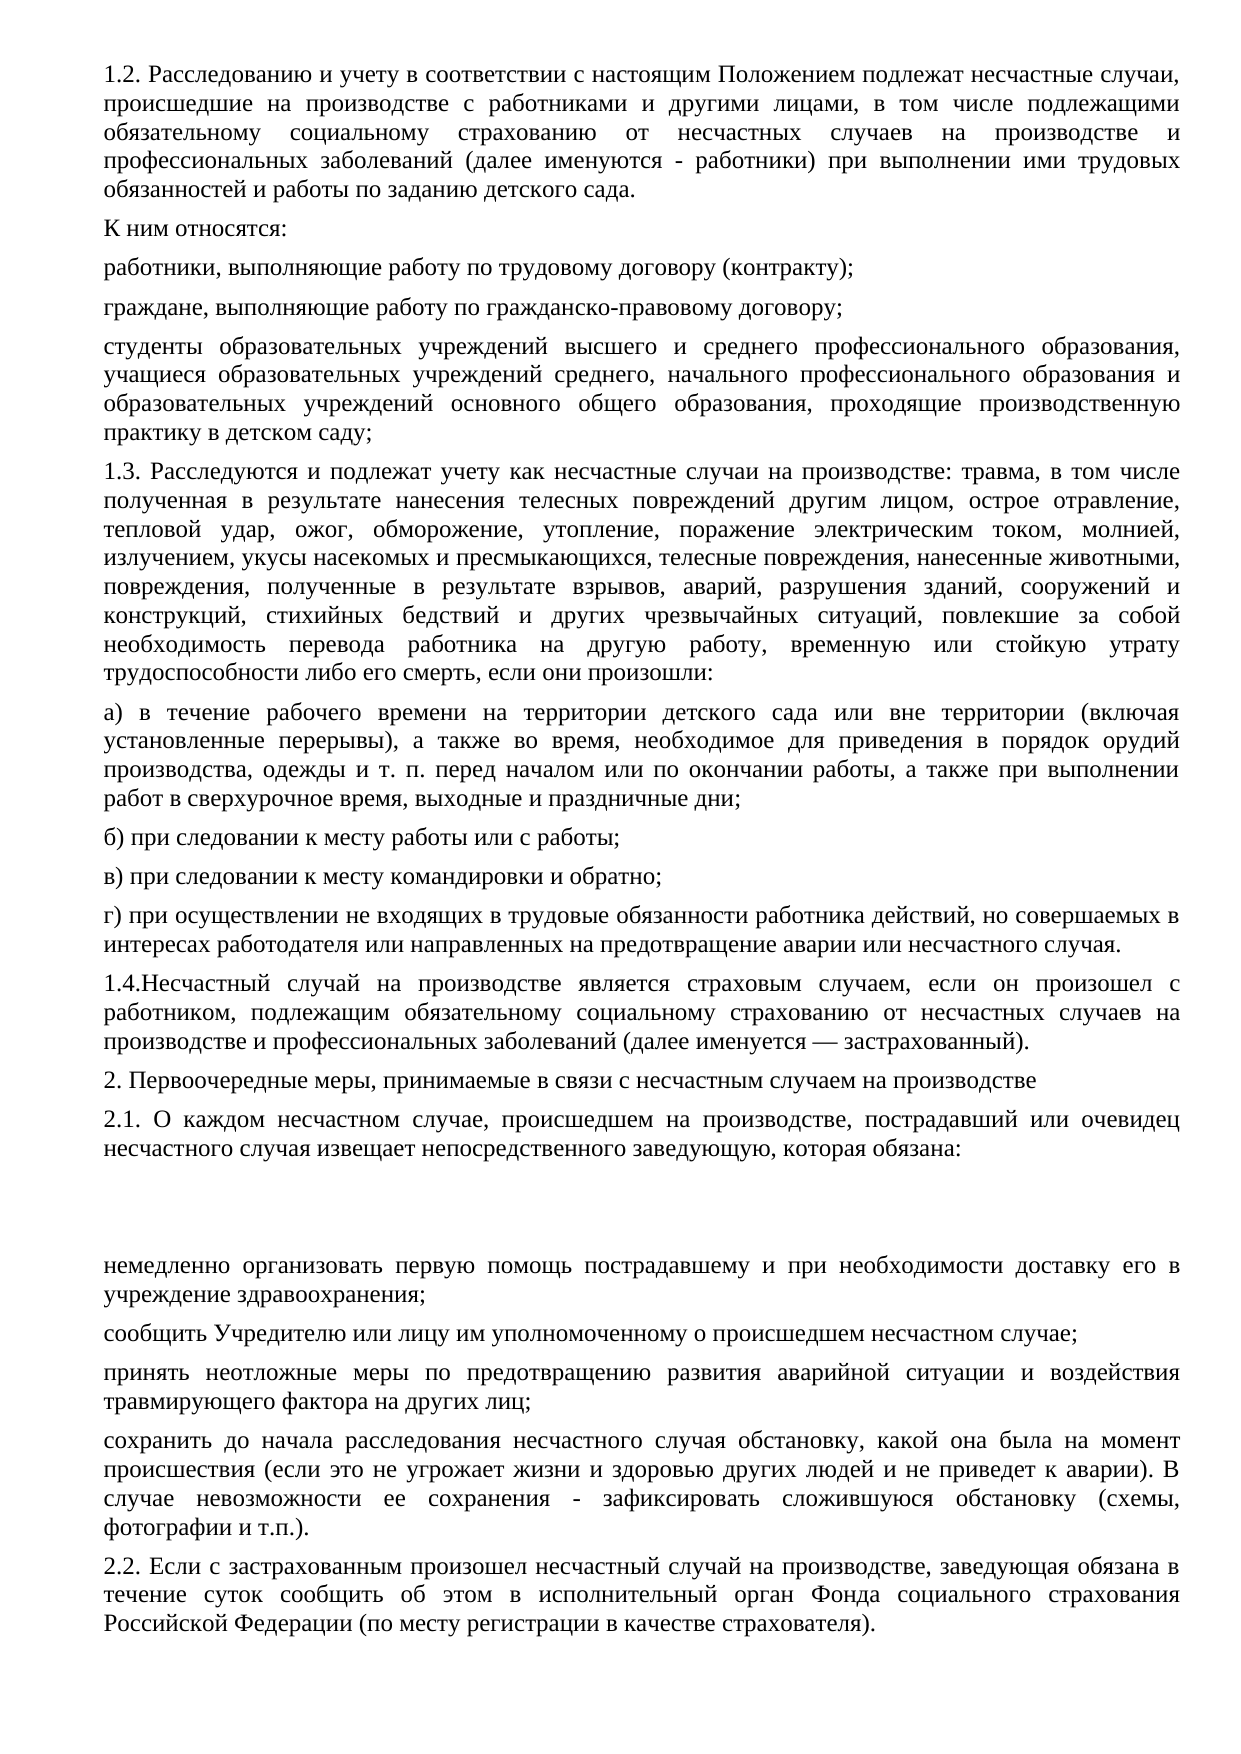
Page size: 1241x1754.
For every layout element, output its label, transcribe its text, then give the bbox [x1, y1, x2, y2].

text 1.3. Расследуются и подлежат учету как несчастные случаи на производстве: травма, в том числе полученная в результате нанесения телесных повреждений другим лицом, острое отравление, тепловой удар, ожог, обморожение, утопление, поражение электрическим током, молнией, излучением, укусы насекомых и пресмыкающихся, телесные повреждения, нанесенные животными, повреждения, полученные в результате взрывов, аварий, разрушения зданий, сооружений и конструкций, стихийных бедствий и других чрезвычайных ситуаций, повлекшие за собой необходимость перевода работника на другую работу, временную или стойкую утрату трудоспособности либо его смерть, если они произошли: [103, 456, 1181, 686]
text 1.2. Расследованию и учету в соответствии с настоящим Положением подлежат несчастные случаи, происшедшие на производстве с работниками и другими лицами, в том числе подлежащими обязательному социальному страхованию от несчастных случаев на производстве и профессиональных заболеваний (далее именуются - работники) при выполнении ими трудовых обязанностей и работы по заданию детского сада. [103, 59, 1181, 203]
text б) при следовании к месту работы или с работы; [103, 822, 1181, 851]
text в) при следовании к месту командировки и обратно; [103, 861, 1181, 890]
text К ним относятся: [103, 213, 1181, 242]
text немедленно организовать первую помощь пострадавшему и при необходимости доставку его в учреждение здравоохранения; [103, 1250, 1181, 1308]
text г) при осуществлении не входящих в трудовые обязанности работника действий, но совершаемых в интересах работодателя или направленных на предотвращение аварии или несчастного случая. [103, 900, 1181, 958]
text принять неотложные меры по предотвращению развития аварийной ситуации и воздействия травмирующего фактора на других лиц; [103, 1357, 1181, 1415]
text студенты образовательных учреждений высшего и среднего профессионального образования, учащиеся образовательных учреждений среднего, начального профессионального образования и образовательных учреждений основного общего образования, проходящие производственную практику в детском саду; [103, 331, 1181, 446]
text 2.2. Если с застрахованным произошел несчастный случай на производстве, заведующая обязана в течение суток сообщить об этом в исполнительный орган Фонда социального страхования Российской Федерации (по месту регистрации в качестве страхователя). [103, 1551, 1181, 1637]
text работники, выполняющие работу по трудовому договору (контракту); [103, 252, 1181, 281]
text 2. Первоочередные меры, принимаемые в связи с несчастным случаем на производстве [103, 1065, 1181, 1094]
text 1.4.Несчастный случай на производстве является страховым случаем, если он произошел с работником, подлежащим обязательному социальному страхованию от несчастных случаев на производстве и профессиональных заболеваний (далее именуется — застрахованный). [103, 968, 1181, 1054]
text сообщить Учредителю или лицу им уполномоченному о происшедшем несчастном случае; [103, 1318, 1181, 1347]
text сохранить до начала расследования несчастного случая обстановку, какой она была на момент происшествия (если это не угрожает жизни и здоровью других людей и не приведет к аварии). В случае невозможности ее сохранения - зафиксировать сложившуюся обстановку (схемы, фотографии и т.п.). [103, 1425, 1181, 1540]
text а) в течение рабочего времени на территории детского сада или вне территории (включая установленные перерывы), а также во время, необходимое для приведения в порядок орудий производства, одежды и т. п. перед началом или по окончании работы, а также при выполнении работ в сверхурочное время, выходные и праздничные дни; [103, 697, 1181, 812]
text граждане, выполняющие работу по гражданско-правовому договору; [103, 292, 1181, 320]
text 2.1. О каждом несчастном случае, происшедшем на производстве, пострадавший или очевидец несчастного случая извещает непосредственного заведующую, которая обязана: [103, 1104, 1181, 1162]
